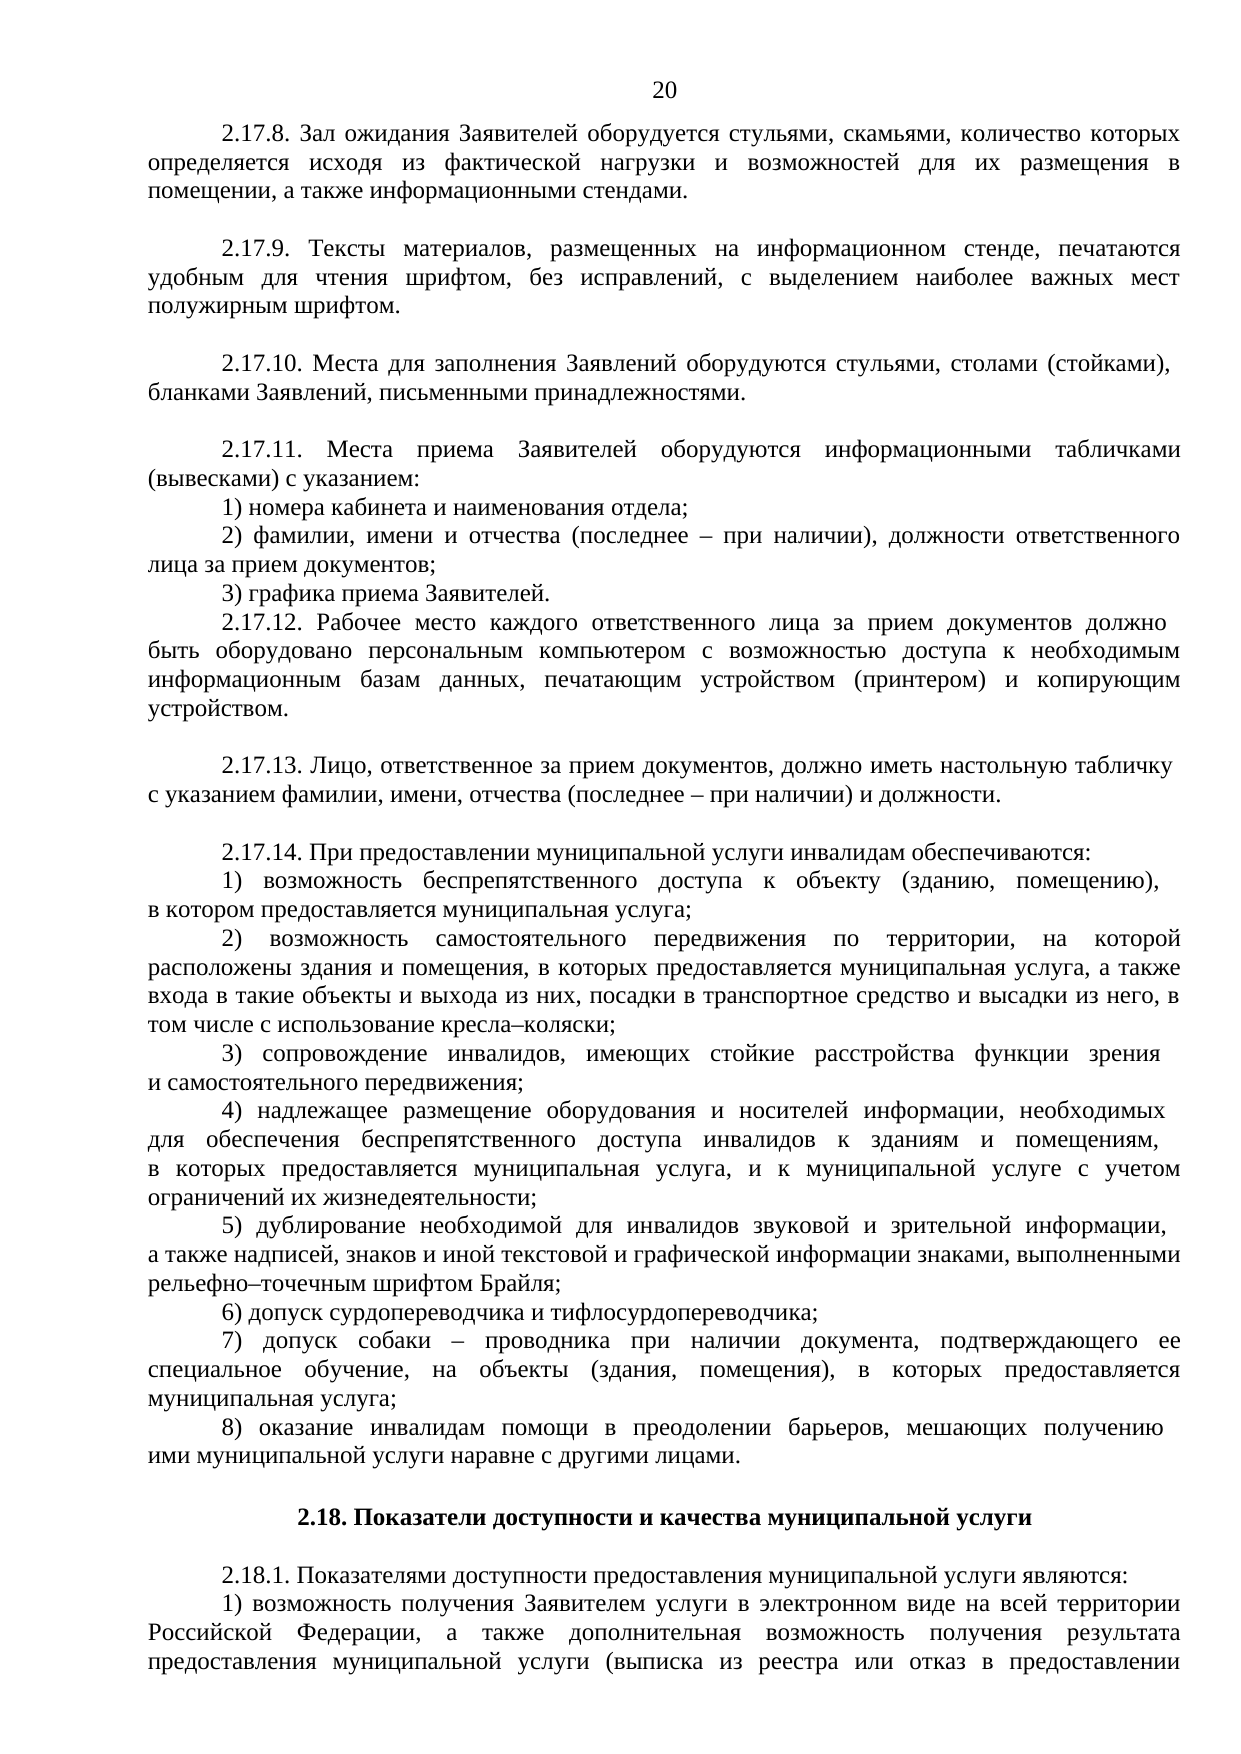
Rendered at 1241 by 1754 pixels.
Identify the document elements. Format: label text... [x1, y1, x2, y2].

subtitle 2.18. Показатели доступности и качества муниципальной услуги [148, 1502, 1181, 1531]
text 2.17.13. Лицо, ответственное за прием документов, должно иметь настольную табличку с указанием фамилии, имени, отчества (последнее – при наличии) и должности. [148, 751, 1181, 808]
text 1) возможность беспрепятственного доступа к объекту (зданию, помещению), в котором предоставляется муниципальная услуга; [148, 866, 1181, 923]
text 2.17.10. Места для заполнения Заявлений оборудуются стульями, столами (стойками), бланками Заявлений, письменными принадлежностями. [148, 348, 1181, 406]
text 2.18.1. Показателями доступности предоставления муниципальной услуги являются: [148, 1560, 1181, 1588]
text 2.17.11. Места приема Заявителей оборудуются информационными табличками (вывесками) с указанием: [148, 434, 1181, 492]
text 8) оказание инвалидам помощи в преодолении барьеров, мешающих получению ими муниципальной услуги наравне с другими лицами. [148, 1412, 1181, 1469]
text 2.17.8. Зал ожидания Заявителей оборудуется стульями, скамьями, количество которых определяется исходя из фактической нагрузки и возможностей для их размещения в помещении, а также информационными стендами. [148, 118, 1181, 204]
text 2) фамилии, имени и отчества (последнее – при наличии), должности ответственного лица за прием документов; [148, 521, 1181, 578]
text 3) графика приема Заявителей. [148, 578, 1181, 607]
text 3) сопровождение инвалидов, имеющих стойкие расстройства функции зрения и самостоятельного передвижения; [148, 1038, 1181, 1096]
text 2) возможность самостоятельного передвижения по территории, на которой расположены здания и помещения, в которых предоставляется муниципальная услуга, а также входа в такие объекты и выхода из них, посадки в транспортное средство и высадки из него, в том числе с использование кресла–коляски; [148, 923, 1181, 1038]
text 2.17.9. Тексты материалов, размещенных на информационном стенде, печатаются удобным для чтения шрифтом, без исправлений, с выделением наиболее важных мест полужирным шрифтом. [148, 233, 1181, 319]
text 6) допуск сурдопереводчика и тифлосурдопереводчика; [148, 1297, 1181, 1326]
text 1) номера кабинета и наименования отдела; [148, 492, 1181, 521]
text 7) допуск собаки – проводника при наличии документа, подтверждающего ее специальное обучение, на объекты (здания, помещения), в которых предоставляется муниципальная услуга; [148, 1326, 1181, 1412]
text 4) надлежащее размещение оборудования и носителей информации, необходимых для обеспечения беспрепятственного доступа инвалидов к зданиям и помещениям, в которых предоставляется муниципальная услуга, и к муниципальной услуге с учетом ограничений их жизнедеятельности; [148, 1096, 1181, 1211]
text 2.17.12. Рабочее место каждого ответственного лица за прием документов должно быть оборудовано персональным компьютером с возможностью доступа к необходимым информационным базам данных, печатающим устройством (принтером) и копирующим устройством. [148, 607, 1181, 722]
text 1) возможность получения Заявителем услуги в электронном виде на всей территории Российской Федерации, а также дополнительная возможность получения результата предоставления муниципальной услуги (выписка из реестра или отказ в предоставлении [148, 1588, 1181, 1675]
text 5) дублирование необходимой для инвалидов звуковой и зрительной информации, а также надписей, знаков и иной текстовой и графической информации знаками, выполненными рельефно–точечным шрифтом Брайля; [148, 1211, 1181, 1297]
text 2.17.14. При предоставлении муниципальной услуги инвалидам обеспечиваются: [148, 837, 1181, 866]
